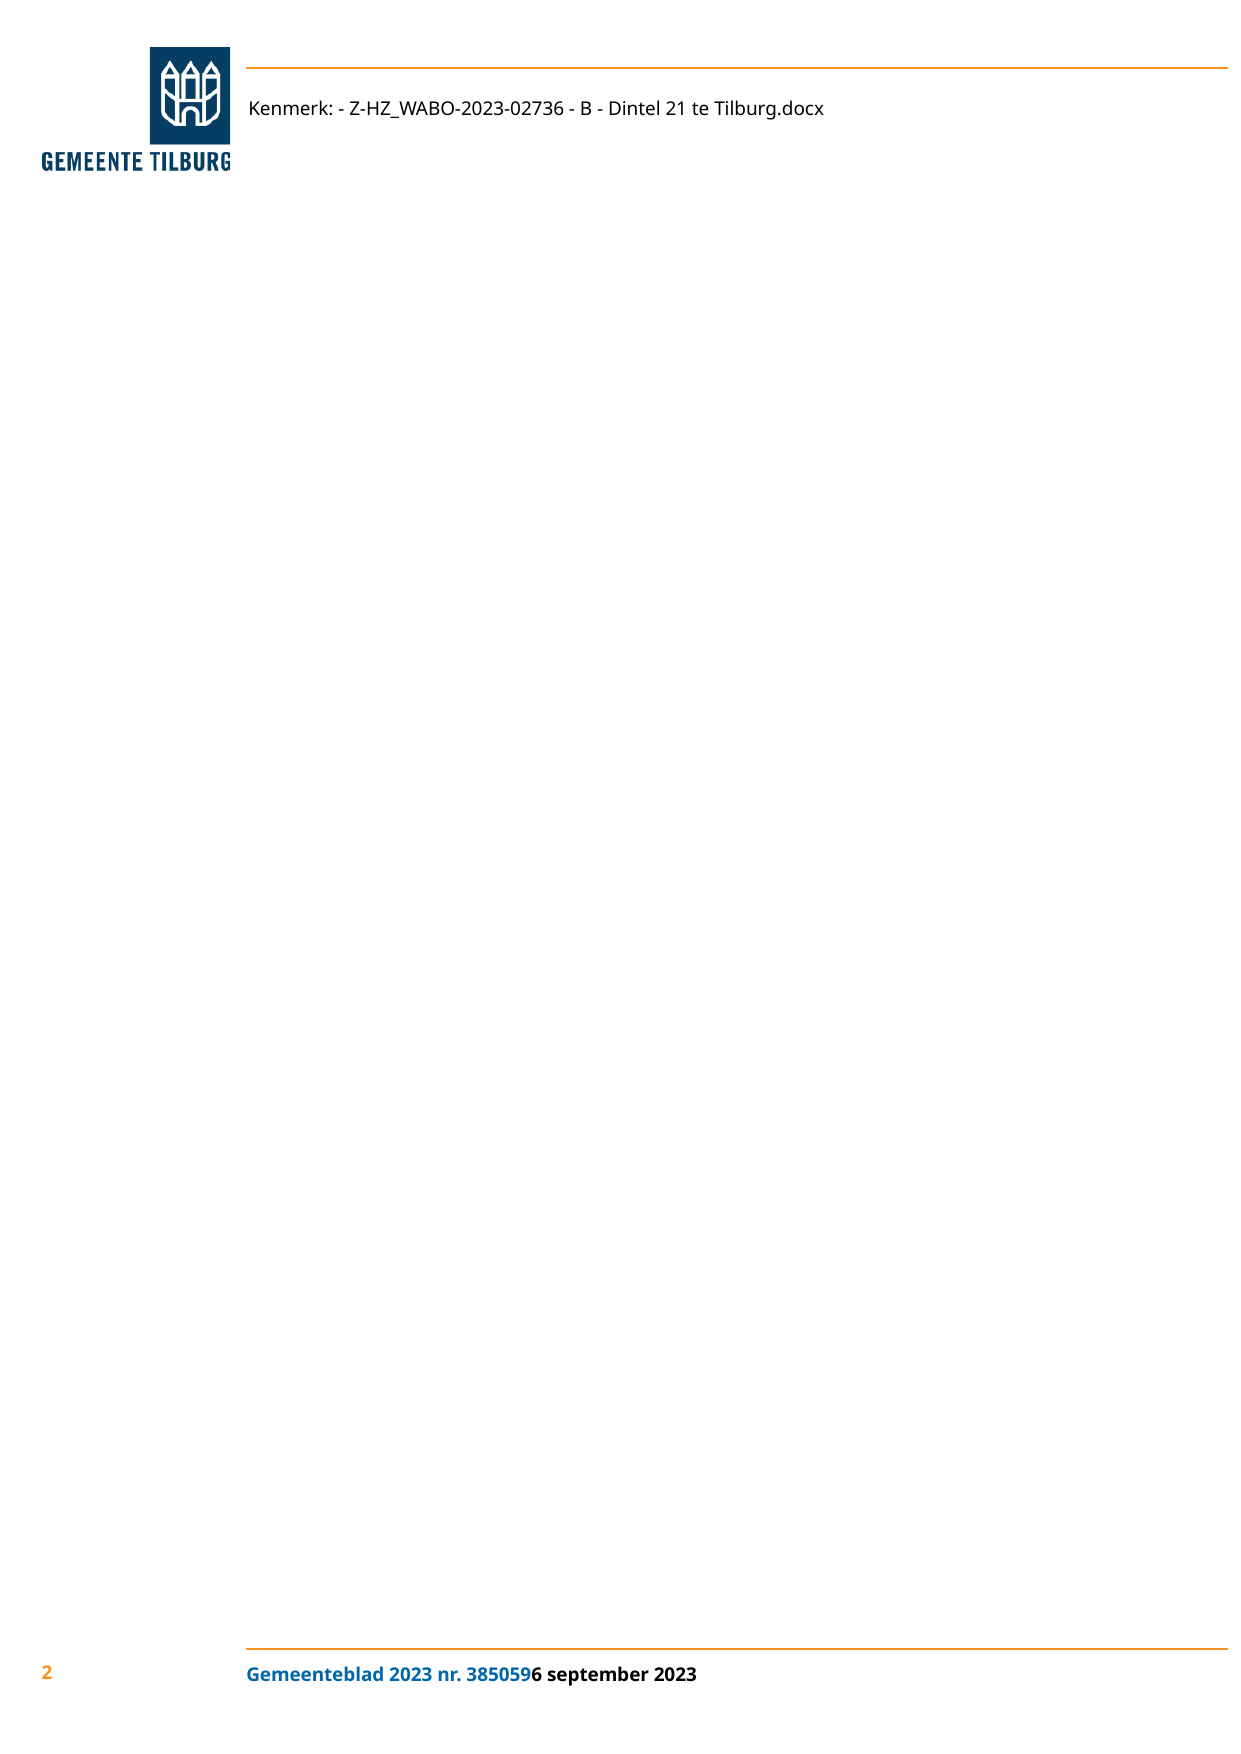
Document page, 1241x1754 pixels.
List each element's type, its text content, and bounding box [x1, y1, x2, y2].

picture [41, 47, 231, 172]
text Kenmerk: - Z-HZ_WABO-2023-02736 - B - Dintel 21 te Tilburg.docx [248, 95, 1152, 121]
